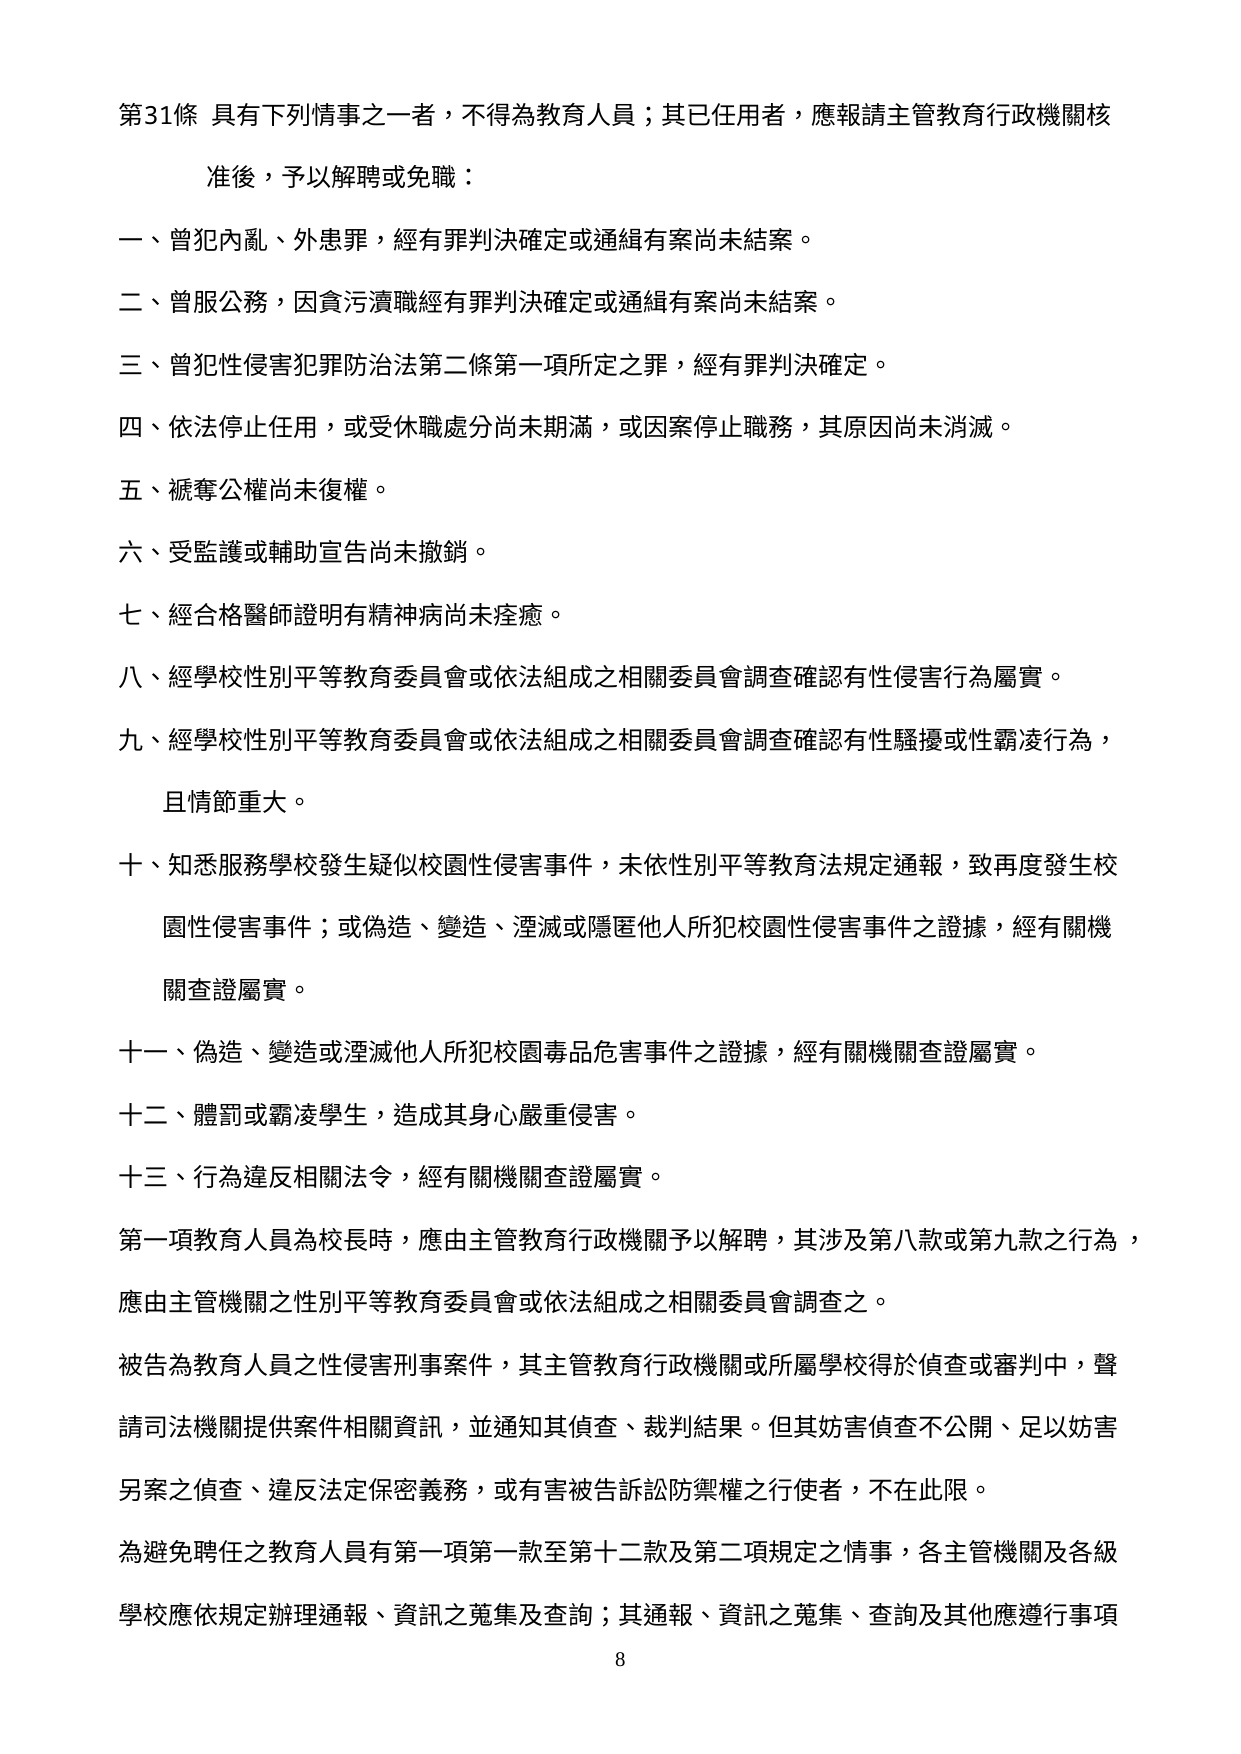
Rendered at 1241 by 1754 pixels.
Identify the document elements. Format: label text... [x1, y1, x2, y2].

text 二、曾服公務，因貪污瀆職經有罪判決確定或通緝有案尚未結案。 [118, 259, 1122, 322]
text 十三、行為違反相關法令，經有關機關查證屬實。 [118, 1134, 1122, 1197]
text 十一、偽造、變造或湮滅他人所犯校園毒品危害事件之證據，經有關機關查證屬實。 [118, 1009, 1122, 1072]
text 為避免聘任之教育人員有第一項第一款至第十二款及第二項規定之情事，各主管機關及各級學校應依規定辦理通報、資訊之蒐集及查詢；其通報、資訊之蒐集、查詢及其他應遵行事項 [118, 1509, 1122, 1634]
text 第31條 具有下列情事之一者，不得為教育人員；其已任用者，應報請主管教育行政機關核准後，予以解聘或免職： [118, 72, 1122, 197]
text 九、經學校性別平等教育委員會或依法組成之相關委員會調查確認有性騷擾或性霸凌行為，且情節重大。 [118, 697, 1122, 822]
text 八、經學校性別平等教育委員會或依法組成之相關委員會調查確認有性侵害行為屬實。 [118, 634, 1122, 697]
text 五、褫奪公權尚未復權。 [118, 447, 1122, 509]
text 三、曾犯性侵害犯罪防治法第二條第一項所定之罪，經有罪判決確定。 [118, 322, 1122, 384]
text 六、受監護或輔助宣告尚未撤銷。 [118, 509, 1122, 572]
text 四、依法停止任用，或受休職處分尚未期滿，或因案停止職務，其原因尚未消滅。 [118, 384, 1122, 447]
text 十、知悉服務學校發生疑似校園性侵害事件，未依性別平等教育法規定通報，致再度發生校園性侵害事件；或偽造、變造、湮滅或隱匿他人所犯校園性侵害事件之證據，經有關機關查證屬實。 [118, 822, 1122, 1009]
text 第一項教育人員為校長時，應由主管教育行政機關予以解聘，其涉及第八款或第九款之行為，應由主管機關之性別平等教育委員會或依法組成之相關委員會調查之。 [118, 1197, 1122, 1322]
text 被告為教育人員之性侵害刑事案件，其主管教育行政機關或所屬學校得於偵查或審判中，聲請司法機關提供案件相關資訊，並通知其偵查、裁判結果。但其妨害偵查不公開、足以妨害另案之偵查、違反法定保密義務，或有害被告訴訟防禦權之行使者，不在此限。 [118, 1322, 1122, 1509]
text 十二、體罰或霸凌學生，造成其身心嚴重侵害。 [118, 1072, 1122, 1134]
text 七、經合格醫師證明有精神病尚未痊癒。 [118, 572, 1122, 634]
text 一、曾犯內亂、外患罪，經有罪判決確定或通緝有案尚未結案。 [118, 197, 1122, 259]
